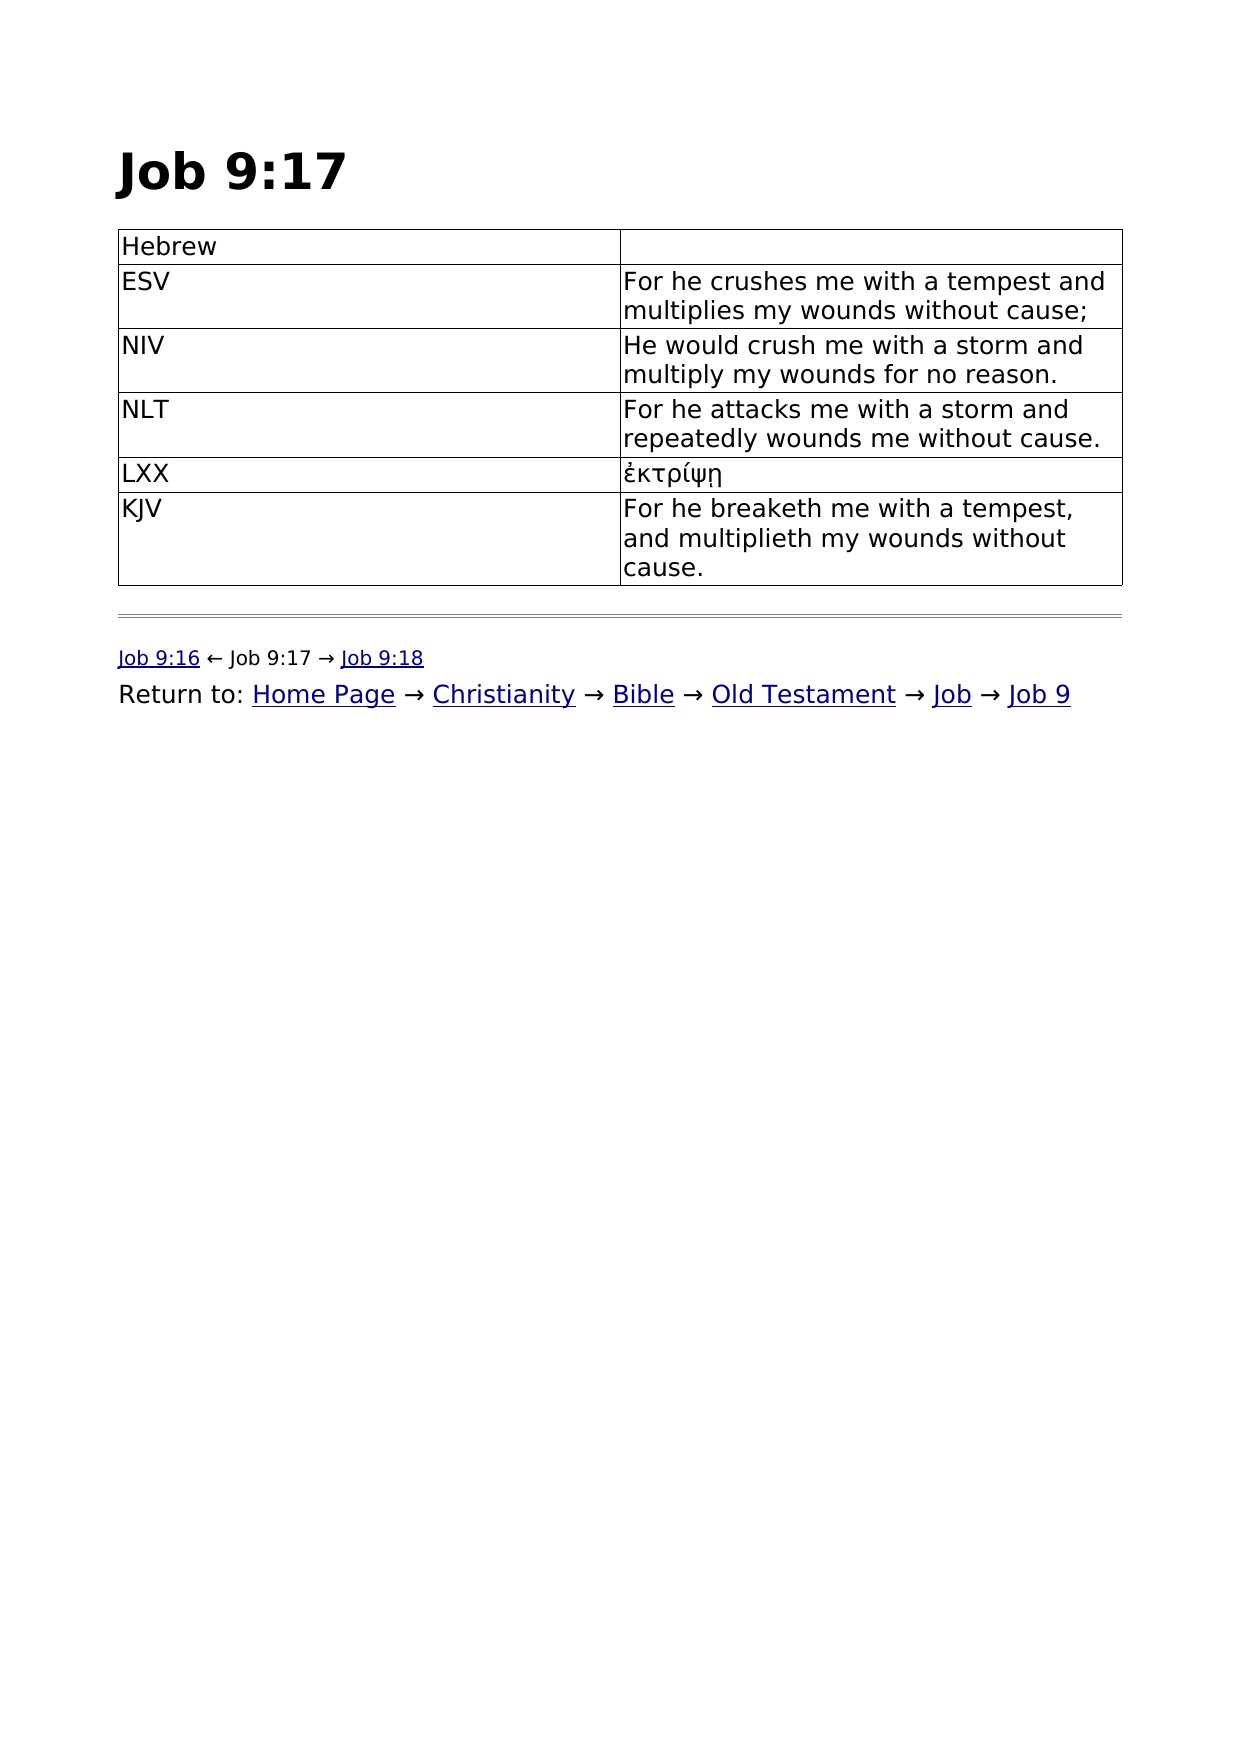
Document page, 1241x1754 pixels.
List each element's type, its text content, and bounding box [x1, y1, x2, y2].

table_cell KJV [119, 493, 620, 585]
table_header Hebrew [119, 230, 620, 264]
subtitle Job 9:17 [118, 143, 1122, 201]
table_cell He would crush me with a storm and multiply my wounds for no reason. [621, 329, 1122, 392]
table_cell NIV [119, 329, 620, 392]
table_cell ἐκτρίψῃ [621, 458, 1122, 492]
text Job 9:16 ← Job 9:17 → Job 9:18 [118, 646, 1122, 680]
text Return to: Home Page → Christianity → Bible → Old Testament → Job → Job 9 [118, 680, 1122, 709]
table_cell For he attacks me with a storm and repeatedly wounds me without cause. [621, 393, 1122, 457]
table_cell LXX [119, 458, 620, 492]
table_cell NLT [119, 393, 620, 457]
table_cell ESV [119, 265, 620, 328]
table_cell For he breaketh me with a tempest, and multiplieth my wounds without cause. [621, 493, 1122, 585]
table_header [621, 230, 1122, 264]
table_cell For he crushes me with a tempest and multiplies my wounds without cause; [621, 265, 1122, 328]
